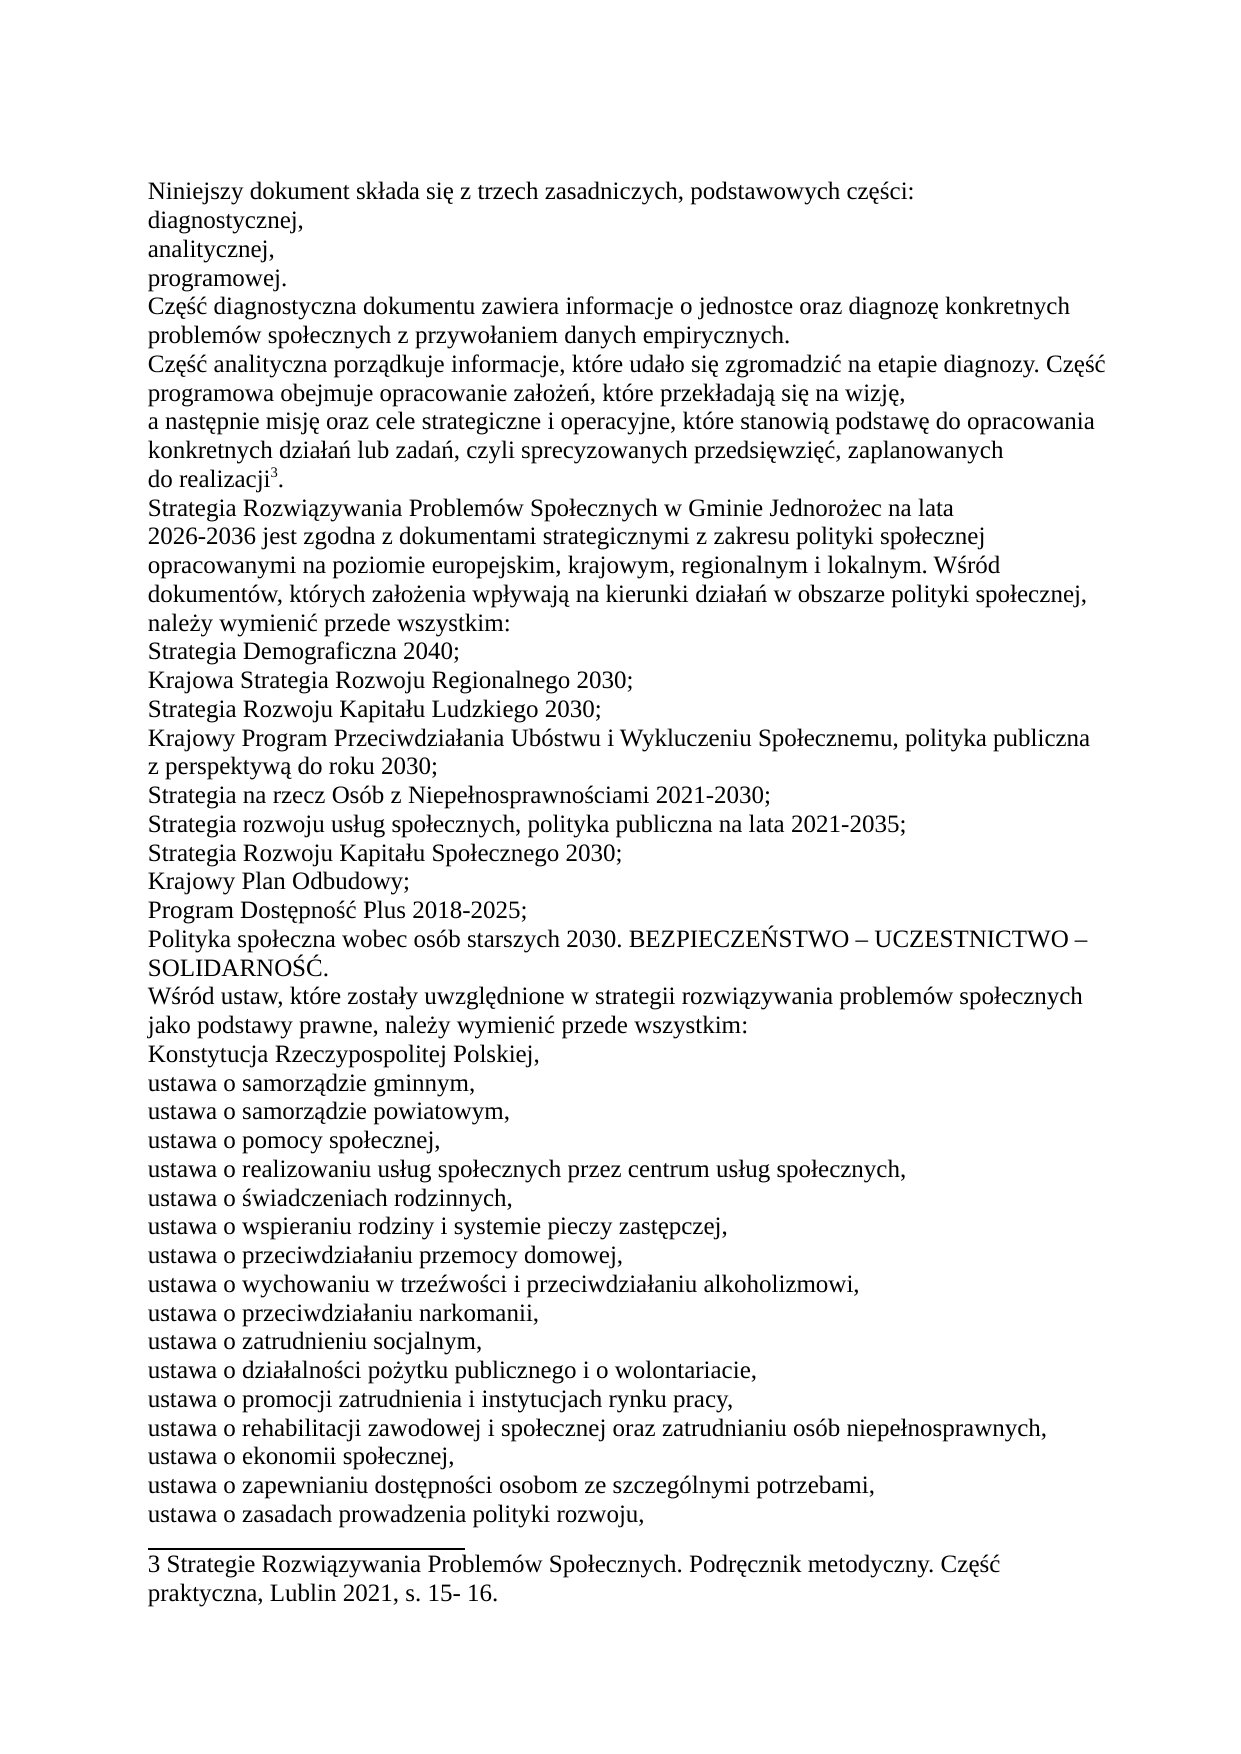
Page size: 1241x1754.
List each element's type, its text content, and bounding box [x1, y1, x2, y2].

text Strategia rozwoju usług społecznych, polityka publiczna na lata 2021-2035; [148, 809, 1107, 838]
text ustawa o promocji zatrudnienia i instytucjach rynku pracy, [148, 1384, 1107, 1413]
text ustawa o realizowaniu usług społecznych przez centrum usług społecznych, [148, 1154, 1107, 1183]
text Strategia Rozwiązywania Problemów Społecznych w Gminie Jednorożec na lata 2026-2036 jest zgodna z dokumentami strategicznymi z zakresu polityki społecznej opracowanymi na poziomie europejskim, krajowym, regionalnym i lokalnym. Wśród dokumentów, których założenia wpływają na kierunki działań w obszarze polityki społecznej, należy wymienić przede wszystkim: [148, 493, 1107, 636]
text ustawa o zapewnianiu dostępności osobom ze szczególnymi potrzebami, [148, 1470, 1107, 1499]
text Krajowy Program Przeciwdziałania Ubóstwu i Wykluczeniu Społecznemu, polityka publiczna z perspektywą do roku 2030; [148, 723, 1107, 780]
text ustawa o przeciwdziałaniu narkomanii, [148, 1298, 1107, 1326]
text ustawa o wychowaniu w trzeźwości i przeciwdziałaniu alkoholizmowi, [148, 1269, 1107, 1298]
text ustawa o rehabilitacji zawodowej i społecznej oraz zatrudnianiu osób niepełnosprawnych, [148, 1413, 1107, 1441]
text ustawa o pomocy społecznej, [148, 1125, 1107, 1154]
text ustawa o zasadach prowadzenia polityki rozwoju, [148, 1499, 1107, 1528]
text ustawa o świadczeniach rodzinnych, [148, 1183, 1107, 1211]
text ustawa o wspieraniu rodziny i systemie pieczy zastępczej, [148, 1211, 1107, 1240]
text Strategia Rozwoju Kapitału Ludzkiego 2030; [148, 694, 1107, 723]
text analitycznej, [148, 234, 1107, 263]
text ustawa o samorządzie gminnym, [148, 1068, 1107, 1096]
text Program Dostępność Plus 2018-2025; [148, 895, 1107, 924]
text Konstytucja Rzeczypospolitej Polskiej, [148, 1039, 1107, 1068]
text diagnostycznej, [148, 205, 1107, 234]
text Krajowa Strategia Rozwoju Regionalnego 2030; [148, 665, 1107, 694]
text ustawa o przeciwdziałaniu przemocy domowej, [148, 1240, 1107, 1269]
text programowej. [148, 263, 1107, 291]
text Strategia Rozwoju Kapitału Społecznego 2030; [148, 838, 1107, 866]
text Krajowy Plan Odbudowy; [148, 866, 1107, 895]
text ustawa o samorządzie powiatowym, [148, 1096, 1107, 1125]
text ustawa o działalności pożytku publicznego i o wolontariacie, [148, 1355, 1107, 1384]
text Strategia Demograficzna 2040; [148, 636, 1107, 665]
text Strategie Rozwiązywania Problemów Społecznych. Podręcznik metodyczny. Część praktyczna, Lublin 2021, s. 15- 16. [148, 1549, 1107, 1606]
text ustawa o zatrudnieniu socjalnym, [148, 1326, 1107, 1355]
text ustawa o ekonomii społecznej, [148, 1441, 1107, 1470]
text Część diagnostyczna dokumentu zawiera informacje o jednostce oraz diagnozę konkretnych problemów społecznych z przywołaniem danych empirycznych. Część analityczna porządkuje informacje, które udało się zgromadzić na etapie diagnozy. Część programowa obejmuje opracowanie założeń, które przekładają się na wizję, a następnie misję oraz cele strategiczne i operacyjne, które stanowią podstawę do opracowania konkretnych działań lub zadań, czyli sprecyzowanych przedsięwzięć, zaplanowanych do realizacji. [148, 291, 1107, 493]
text Wśród ustaw, które zostały uwzględnione w strategii rozwiązywania problemów społecznych jako podstawy prawne, należy wymienić przede wszystkim: [148, 981, 1107, 1039]
text Strategia na rzecz Osób z Niepełnosprawnościami 2021-2030; [148, 780, 1107, 809]
text Polityka społeczna wobec osób starszych 2030. BEZPIECZEŃSTWO – UCZESTNICTWO – SOLIDARNOŚĆ. [148, 924, 1107, 981]
text Niniejszy dokument składa się z trzech zasadniczych, podstawowych części: [148, 176, 1107, 205]
